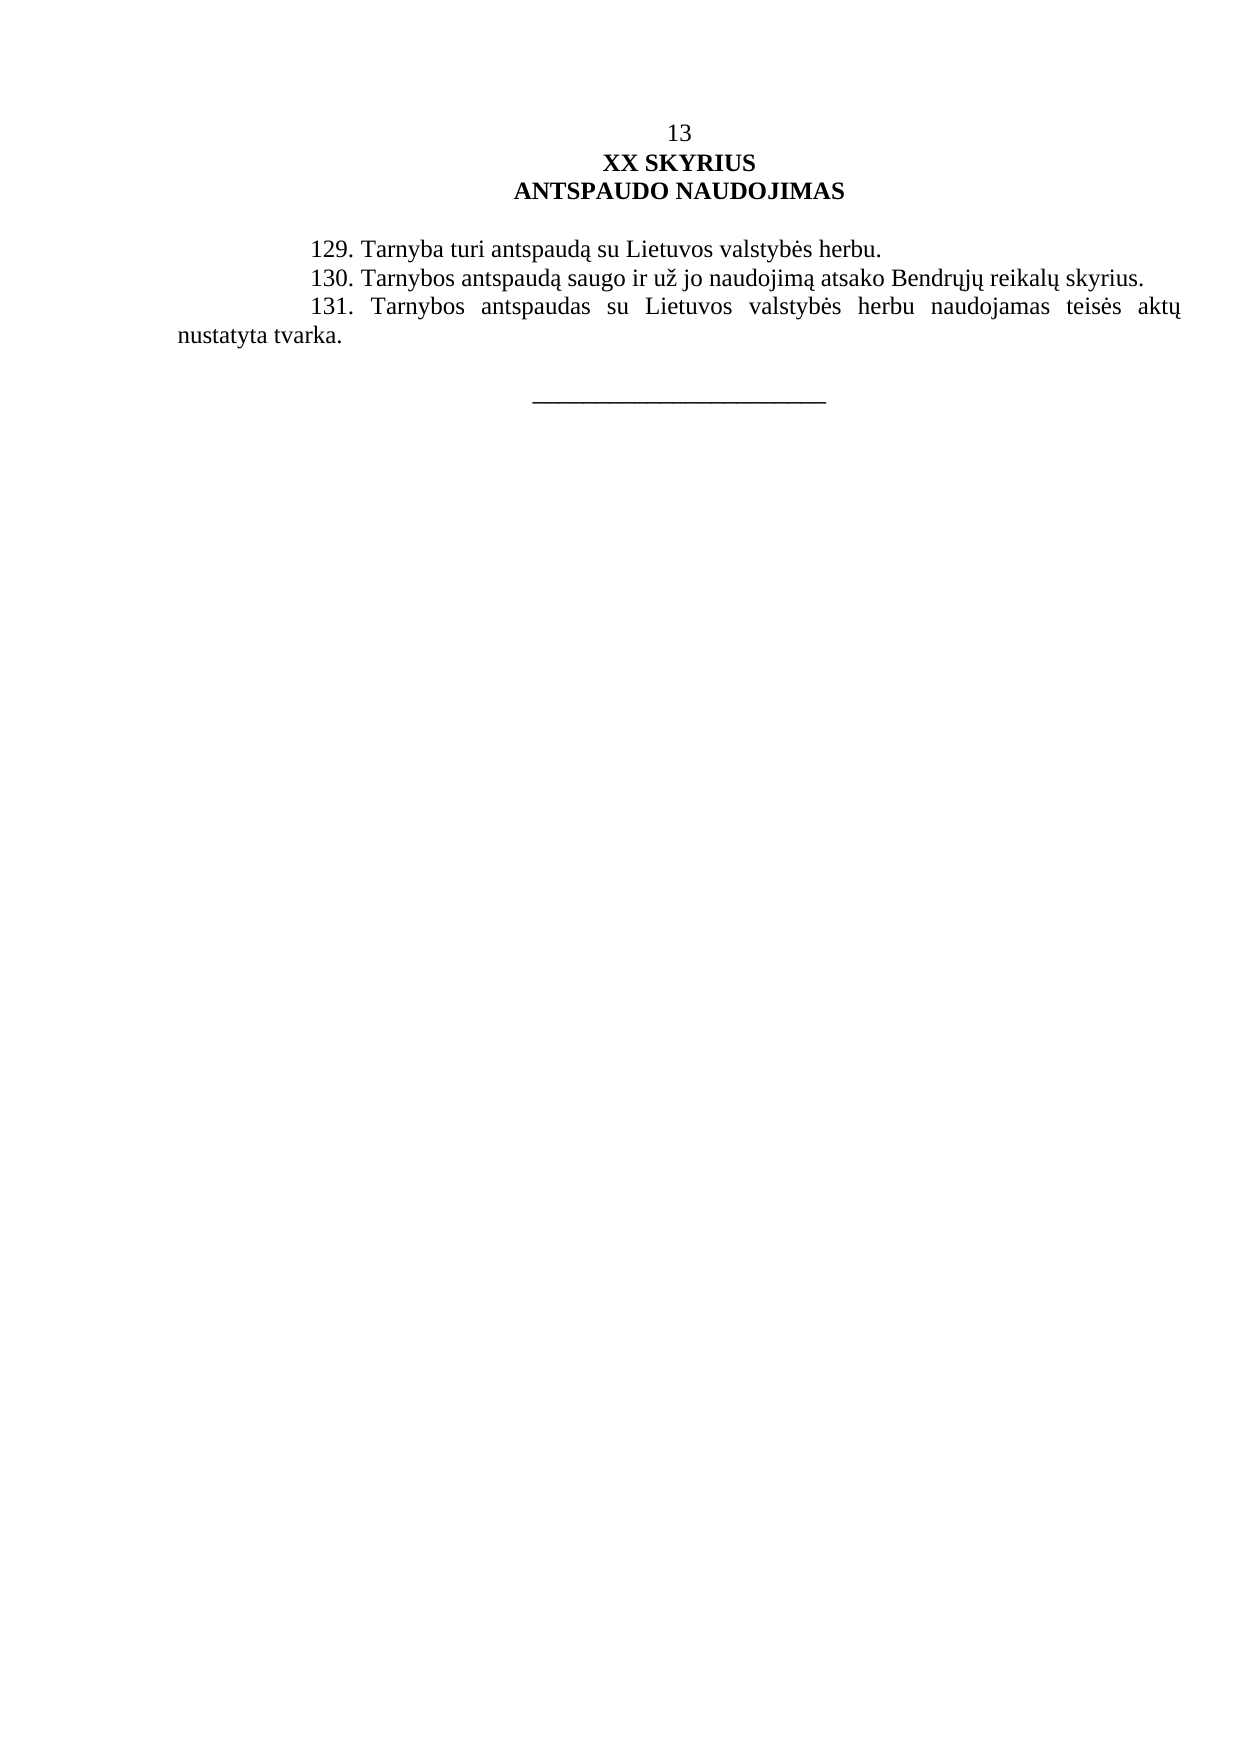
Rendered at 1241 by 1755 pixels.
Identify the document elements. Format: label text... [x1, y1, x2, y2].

text 131. Tarnybos antspaudas su Lietuvos valstybės herbu naudojamas teisės aktų nustatyta tvarka. [177, 291, 1181, 349]
text 130. Tarnybos antspaudą saugo ir už jo naudojimą atsako Bendrųjų reikalų skyrius. [177, 263, 1181, 291]
text xx SKYRIUS [177, 148, 1181, 176]
text ANTSPAUDO NAUDOJIMAS [177, 176, 1181, 205]
text _______________________ [177, 378, 1181, 404]
text 129. Tarnyba turi antspaudą su Lietuvos valstybės herbu. [177, 234, 1181, 263]
